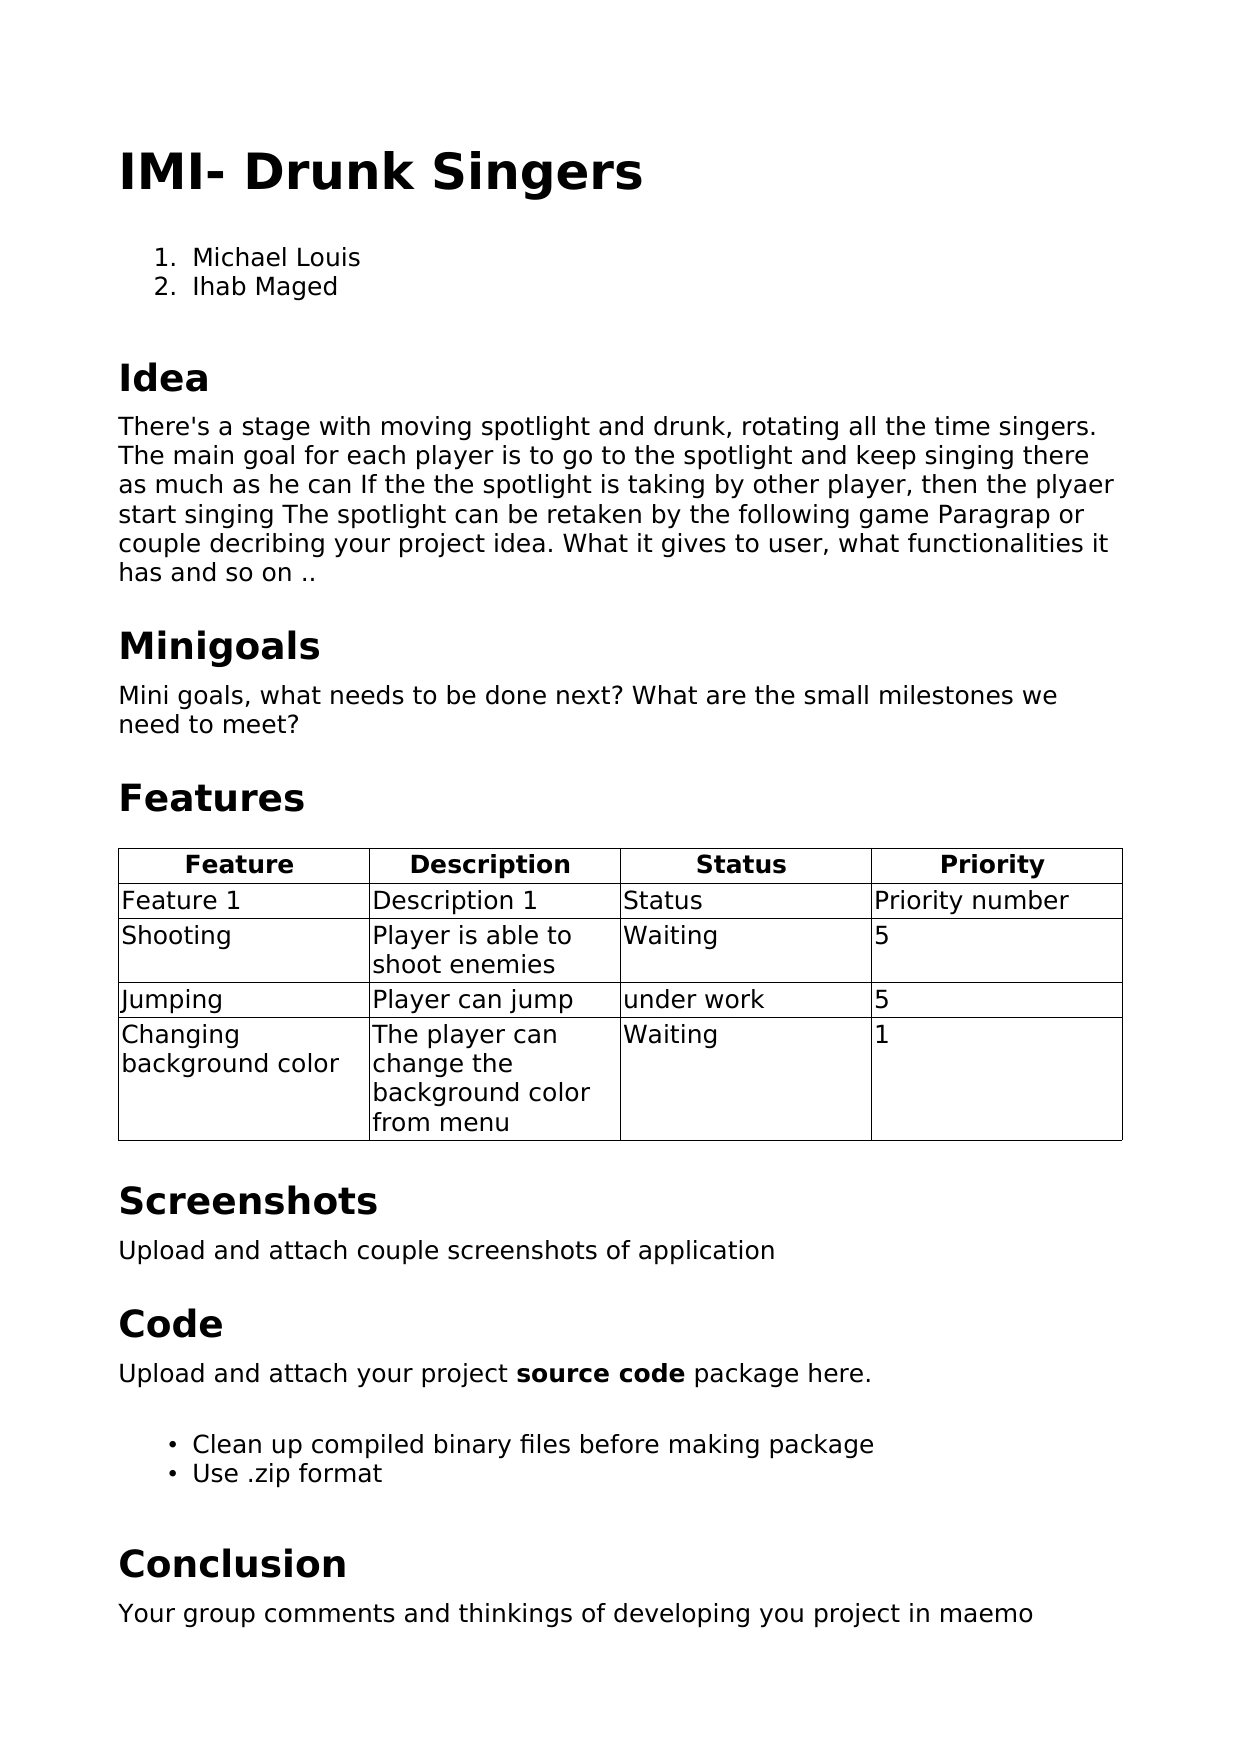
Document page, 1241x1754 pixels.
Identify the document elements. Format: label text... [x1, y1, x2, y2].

subtitle Minigoals [118, 625, 1122, 668]
table_header Feature [119, 849, 369, 883]
subtitle Features [118, 777, 1122, 820]
subtitle Screenshots [118, 1180, 1122, 1223]
table_header Priority [872, 849, 1122, 883]
table_cell Player is able to shoot enemies [370, 919, 620, 982]
text Upload and attach couple screenshots of application [118, 1236, 1122, 1265]
subtitle Idea [118, 356, 1122, 400]
table_cell The player can change the background color from menu [370, 1018, 620, 1140]
table_cell Waiting [621, 919, 871, 982]
list Clean up compiled binary files before making package [177, 1430, 1122, 1459]
list Use .zip format [177, 1459, 1122, 1488]
subtitle Conclusion [118, 1543, 1122, 1586]
table_cell 1 [872, 1018, 1122, 1140]
table_cell Feature 1 [119, 884, 369, 918]
table_cell Description 1 [370, 884, 620, 918]
subtitle IMI- Drunk Singers [118, 143, 1122, 201]
table_cell Status [621, 884, 871, 918]
table_cell under work [621, 983, 871, 1017]
table_cell 5 [872, 919, 1122, 982]
text There's a stage with moving spotlight and drunk, rotating all the time singers. The main goal for each player is to go to the spotlight and keep singing there as much as he can If the the spotlight is taking by other player, then the plyaer start singing The spotlight can be retaken by the following game Paragrap or couple decribing your project idea. What it gives to user, what functionalities it has and so on .. [118, 412, 1122, 587]
table_header Description [370, 849, 620, 883]
table_header Status [621, 849, 871, 883]
table_cell Shooting [119, 919, 369, 982]
text Mini goals, what needs to be done next? What are the small milestones we need to meet? [118, 681, 1122, 739]
subtitle Code [118, 1303, 1122, 1346]
table_cell 5 [872, 983, 1122, 1017]
table_cell Player can jump [370, 983, 620, 1017]
text Upload and attach your project source code package here. [118, 1359, 1122, 1388]
table_cell Jumping [119, 983, 369, 1017]
table_cell Priority number [872, 884, 1122, 918]
table_cell Waiting [621, 1018, 871, 1140]
list Ihab Maged [177, 272, 1122, 302]
list Michael Louis [177, 243, 1122, 272]
text Your group comments and thinkings of developing you project in maemo [118, 1599, 1122, 1628]
table_cell Changing background color [119, 1018, 369, 1140]
